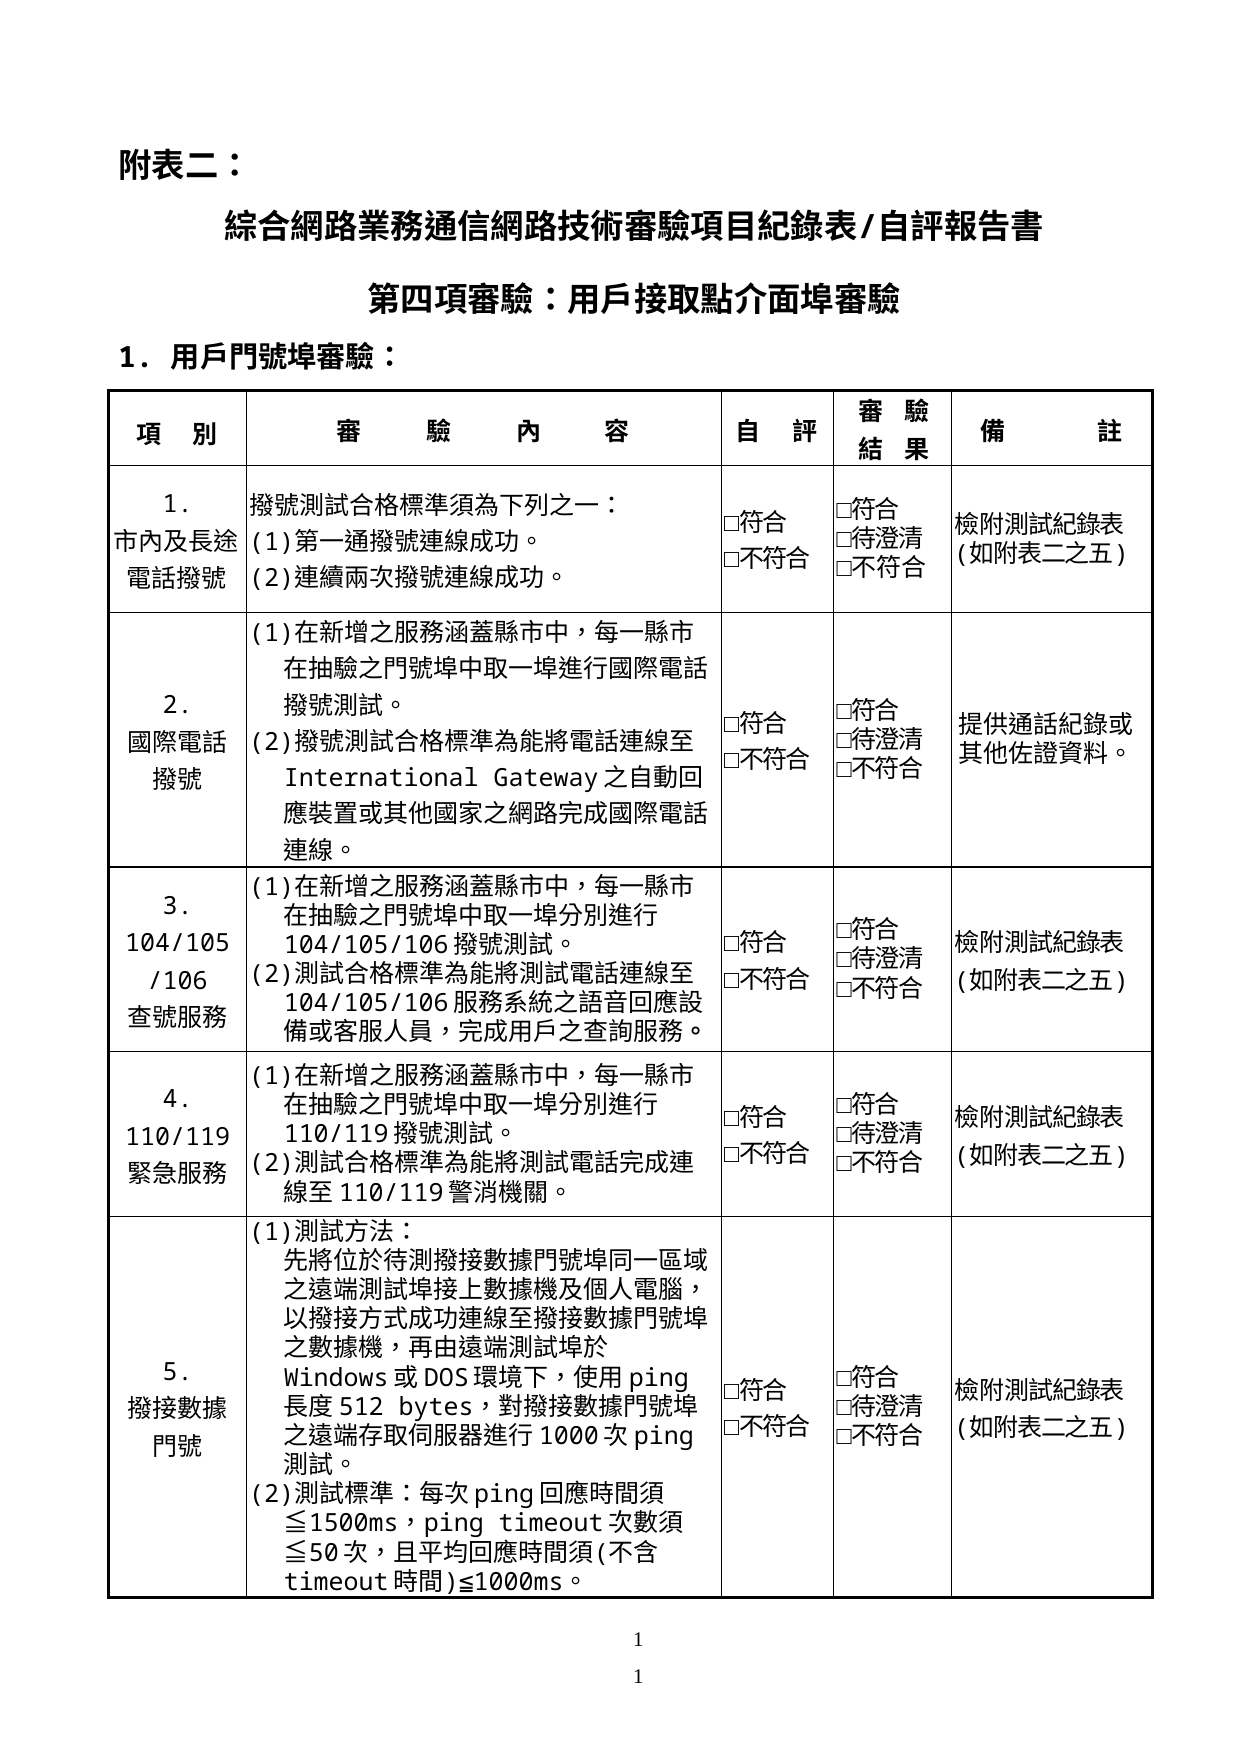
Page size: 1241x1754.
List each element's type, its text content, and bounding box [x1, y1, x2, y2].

table_cell □符合 □不符合 [722, 1217, 833, 1596]
table_cell 5. 撥接數據 門號 [110, 1217, 246, 1596]
table_header 自 評 [722, 392, 833, 465]
table_cell 3. 104/105 /106 查號服務 [110, 868, 246, 1051]
table_cell □符合 □待澄清 □不符合 [834, 466, 951, 612]
table_header 審 驗 結 果 [834, 392, 951, 465]
table_cell 1. 市內及長途 電話撥號 [110, 466, 246, 612]
table_cell 4. 110/119 緊急服務 [110, 1052, 246, 1216]
table_header 項 別 [110, 392, 246, 465]
table_cell 檢附測試紀錄表(如附表二之五) [952, 868, 1151, 1051]
text 綜合網路業務通信網路技術審驗項目紀錄表/自評報告書 [118, 199, 1150, 248]
table_cell (1)在新增之服務涵蓋縣市中，每一縣市在抽驗之門號埠中取一埠分別進行110/119撥號測試。 (2)測試合格標準為能將測試電話完成連線至110/119警消機關。 [247, 1052, 721, 1216]
table_cell □符合 □待澄清 □不符合 [834, 1217, 951, 1596]
text 1. 用戶門號埠審驗： [118, 333, 1150, 376]
table_cell (1)在新增之服務涵蓋縣市中，每一縣市在抽驗之門號埠中取一埠進行國際電話撥號測試。 (2)撥號測試合格標準為能將電話連線至International Gateway之自動回應裝置或其他國家之網路完成國際電話連線。 [247, 613, 721, 866]
table_cell 2. 國際電話 撥號 [110, 613, 246, 866]
table_cell □符合 □不符合 [722, 1052, 833, 1216]
text 附表二： [118, 139, 1150, 187]
table_cell 撥號測試合格標準須為下列之一： (1)第一通撥號連線成功。 (2)連續兩次撥號連線成功。 [247, 466, 721, 612]
table_cell 檢附測試紀錄表(如附表二之五) [952, 1052, 1151, 1216]
table_cell (1)測試方法： 先將位於待測撥接數據門號埠同一區域之遠端測試埠接上數據機及個人電腦，以撥接方式成功連線至撥接數據門號埠之數據機，再由遠端測試埠於Windows或DOS環境下，使用ping長度512 bytes，對撥接數據門號埠之遠端存取伺服器進行1000次ping測試。 (2)測試標準：每次ping回應時間須≦1500ms，ping timeout次數須≦50次，且平均回應時間須(不含timeout時間)≦1000ms。 [247, 1217, 721, 1596]
table_cell □符合 □待澄清 □不符合 [834, 868, 951, 1051]
table_header 審 驗 內 容 [247, 392, 721, 465]
table_cell □符合 □不符合 [722, 868, 833, 1051]
table_cell (1)在新增之服務涵蓋縣市中，每一縣市在抽驗之門號埠中取一埠分別進行104/105/106撥號測試。 (2)測試合格標準為能將測試電話連線至104/105/106服務系統之語音回應設備或客服人員，完成用戶之查詢服務。 [247, 868, 721, 1051]
table_cell □符合 □待澄清 □不符合 [834, 1052, 951, 1216]
table_cell □符合 □不符合 [722, 466, 833, 612]
table_cell □符合 □不符合 [722, 613, 833, 866]
table_cell 提供通話紀錄或其他佐證資料。 [952, 613, 1151, 866]
text 第四項審驗：用戶接取點介面埠審驗 [118, 273, 1150, 321]
table_cell 檢附測試紀錄表(如附表二之五) [952, 1217, 1151, 1596]
table_header 備 註 [952, 392, 1151, 465]
table_cell 檢附測試紀錄表(如附表二之五) [952, 466, 1151, 612]
table_cell □符合 □待澄清 □不符合 [834, 613, 951, 866]
